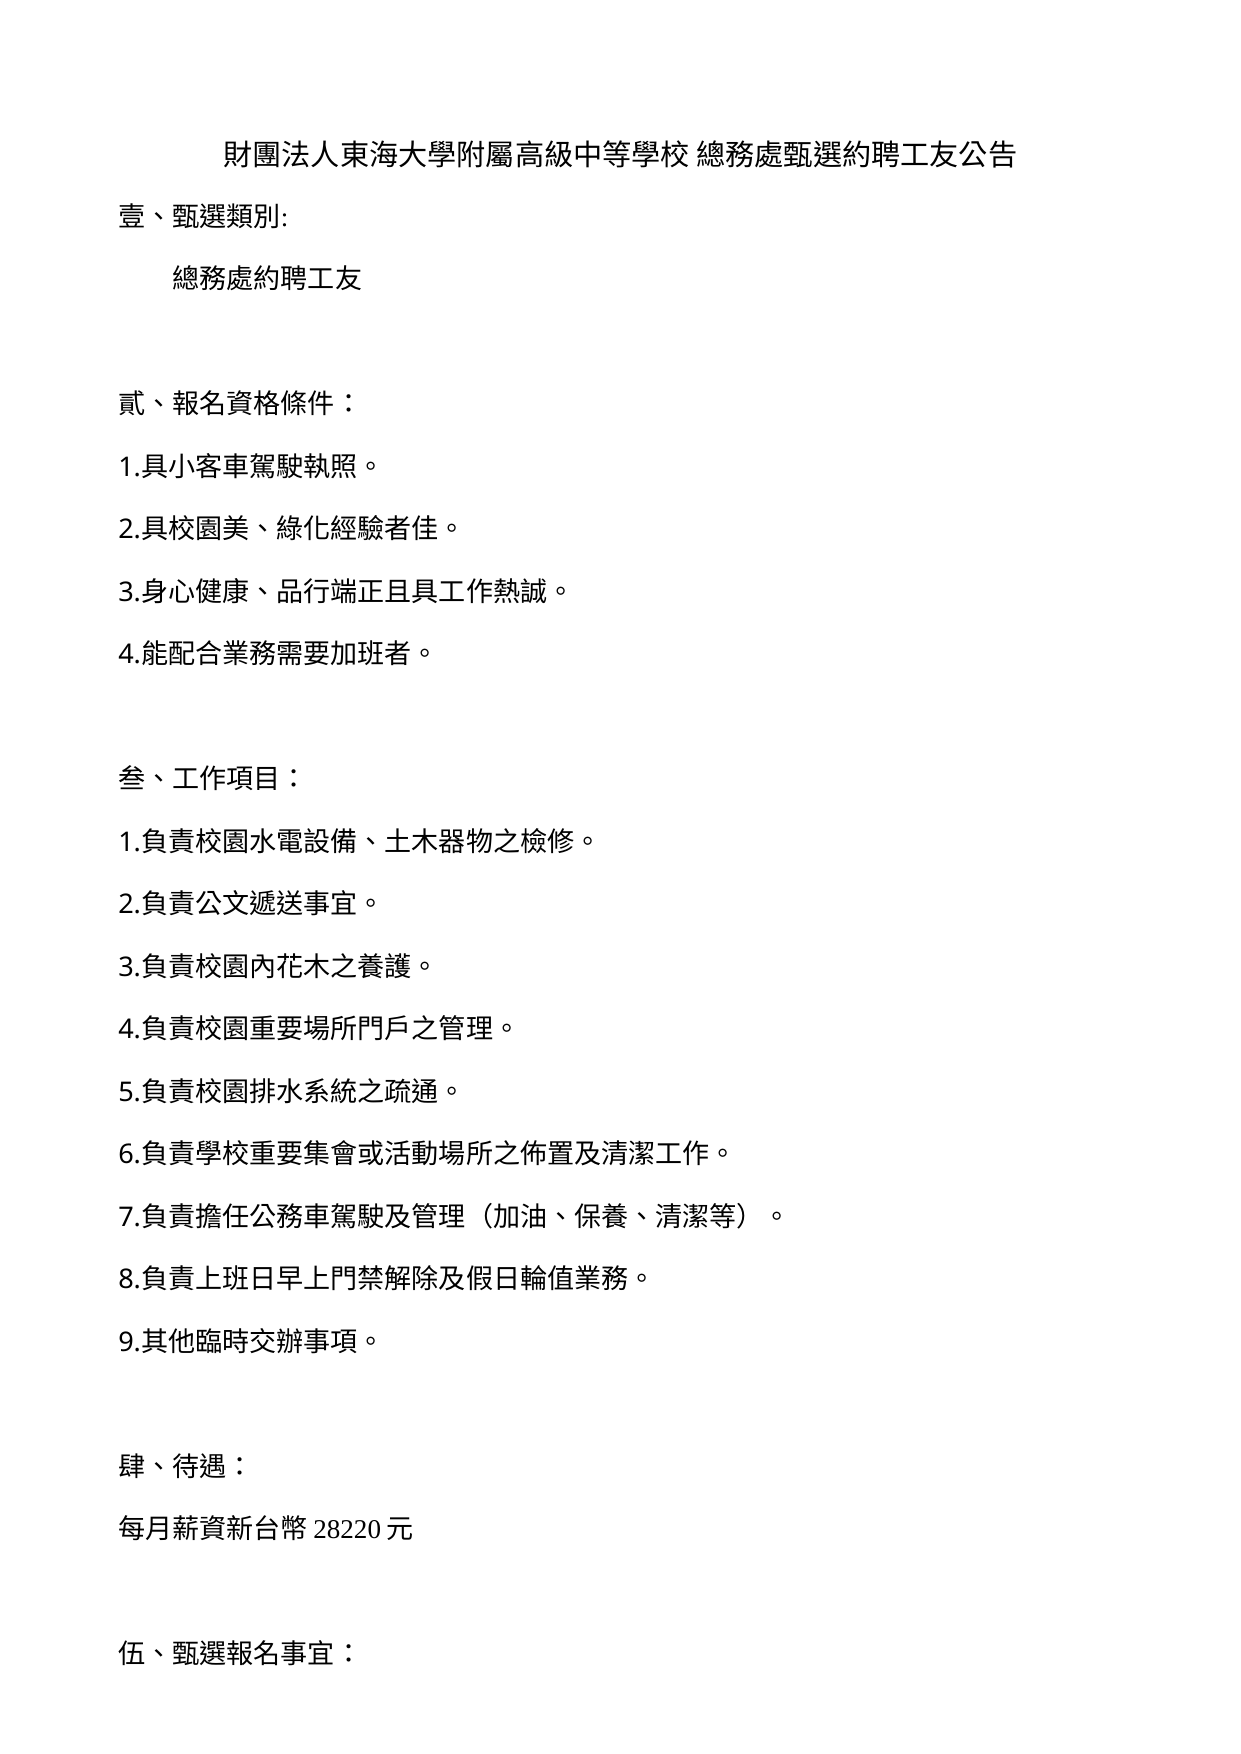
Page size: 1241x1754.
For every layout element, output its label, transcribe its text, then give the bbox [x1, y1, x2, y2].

text 9.其他臨時交辦事項。 [118, 1298, 1122, 1423]
text 2.具校園美、綠化經驗者佳。 [118, 486, 1122, 548]
text 7.負責擔任公務車駕駛及管理（加油、保養、清潔等）。 [118, 1173, 1122, 1236]
text 壹、甄選類別: [118, 173, 1122, 236]
text 8.負責上班日早上門禁解除及假日輪值業務。 [118, 1236, 1122, 1298]
text 2.負責公文遞送事宜。 [118, 861, 1122, 923]
text 總務處約聘工友 [118, 236, 1122, 298]
text 財團法人東海大學附屬高級中等學校 總務處甄選約聘工友公告 [118, 111, 1122, 173]
text 1.負責校園水電設備、土木器物之檢修。 [118, 798, 1122, 861]
text 每月薪資新台幣28220元 [118, 1486, 1122, 1548]
text 伍、甄選報名事宜： [118, 1548, 1122, 1673]
text 肆、待遇： [118, 1423, 1122, 1486]
text 貳、報名資格條件： [118, 361, 1122, 423]
text 5.負責校園排水系統之疏通。 [118, 1048, 1122, 1111]
text 3.身心健康、品行端正且具工作熱誠。 [118, 548, 1122, 611]
text 6.負責學校重要集會或活動場所之佈置及清潔工作。 [118, 1111, 1122, 1173]
text 1.具小客車駕駛執照。 [118, 423, 1122, 486]
text 叁、工作項目： [118, 736, 1122, 798]
text 4.能配合業務需要加班者。 [118, 611, 1122, 673]
text 3.負責校園內花木之養護。 [118, 923, 1122, 986]
text 4.負責校園重要場所門戶之管理。 [118, 986, 1122, 1048]
